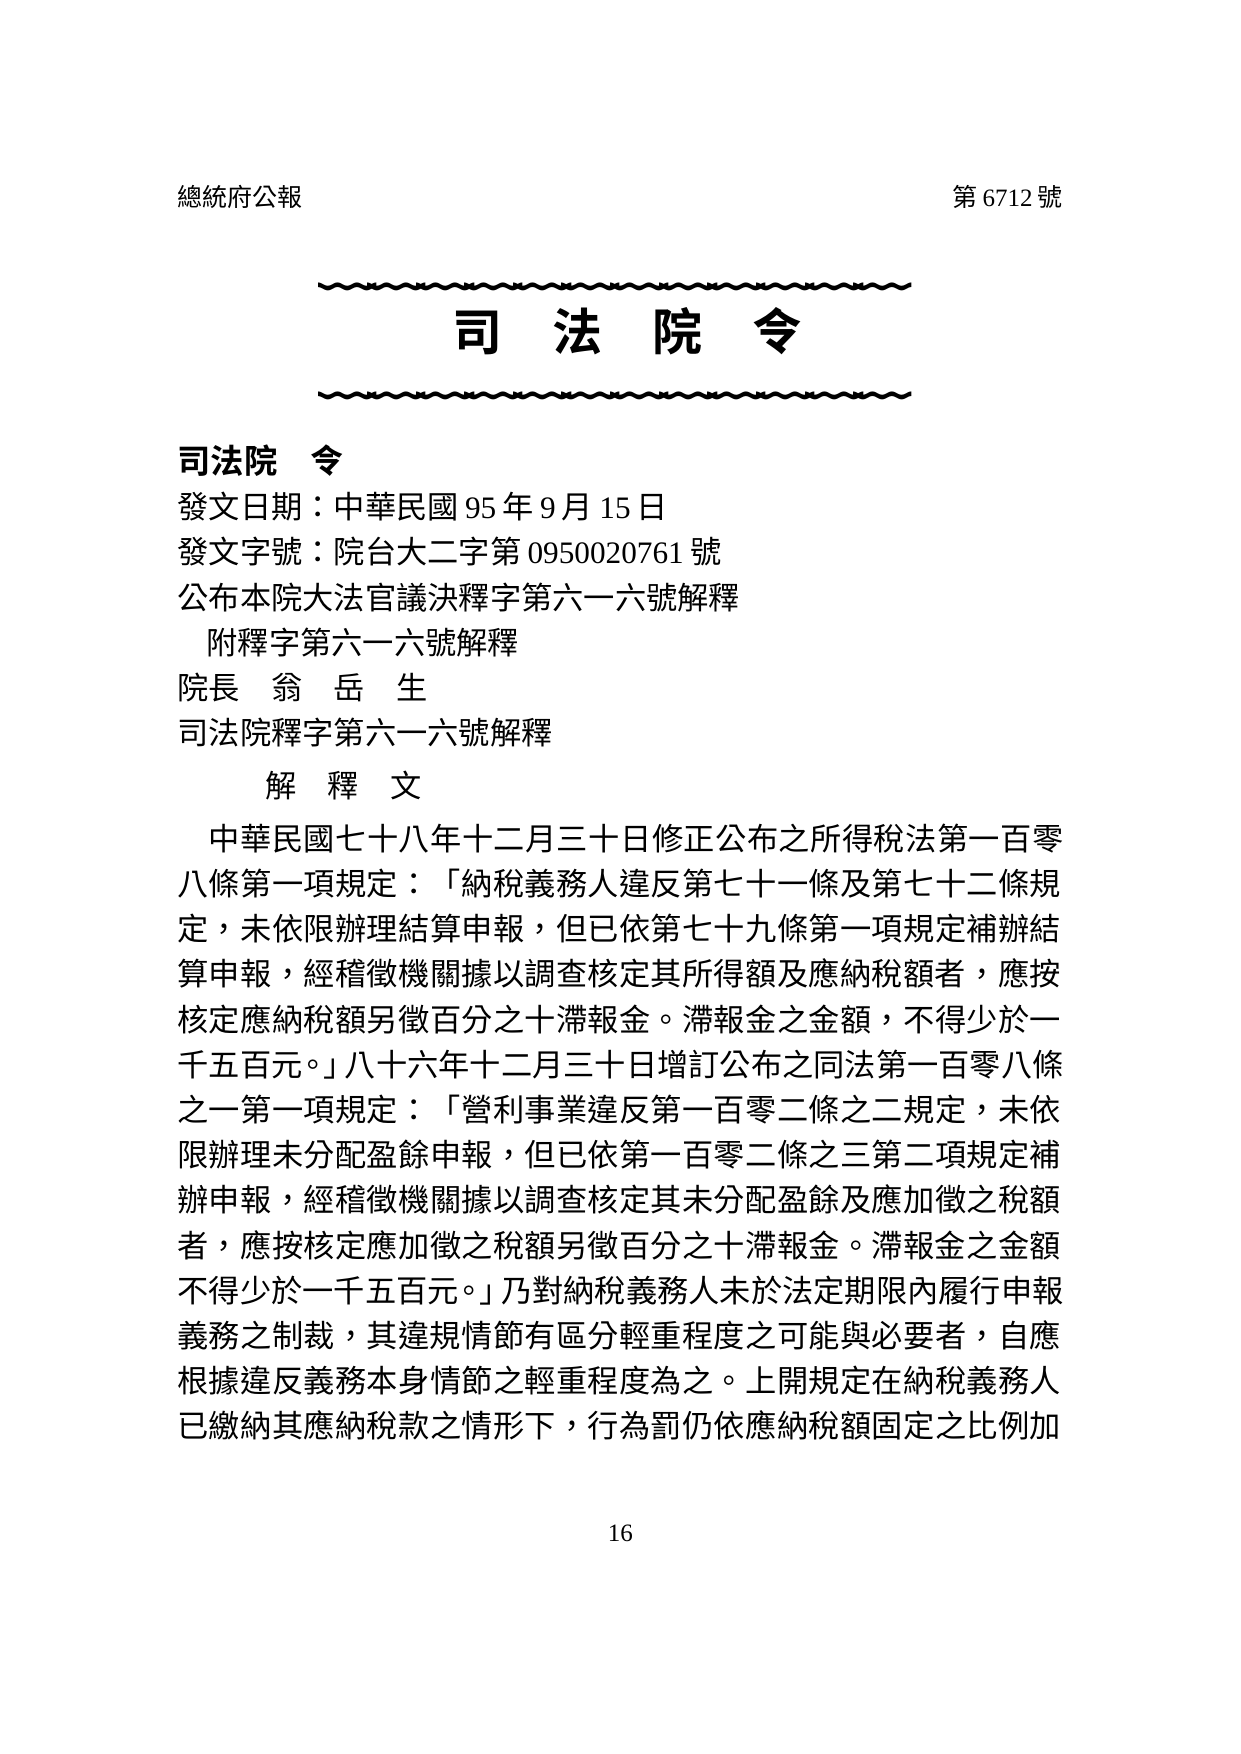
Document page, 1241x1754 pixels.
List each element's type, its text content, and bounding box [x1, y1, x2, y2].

text 院長 翁 岳 生 [177, 663, 1063, 708]
text ﹏﹏﹏﹏﹏﹏﹏﹏﹏﹏﹏﹏ [177, 266, 1063, 291]
text 附釋字第六一六號解釋 [206, 618, 1063, 663]
text ﹏﹏﹏﹏﹏﹏﹏﹏﹏﹏﹏﹏ [177, 374, 1063, 399]
text 中華民國七十八年十二月三十日修正公布之所得稅法第一百零八條第一項規定：「納稅義務人違反第七十一條及第七十二條規定，未依限辦理結算申報，但已依第七十九條第一項規定補辦結算申報，經稽徵機關據以調查核定其所得額及應納稅額者，應按核定應納稅額另徵百分之十滯報金。滯報金之金額，不得少於一千五百元。」八十六年十二月三十日增訂公布之同法第一百零八條之一第一項規定：「營利事業違反第一百零二條之二規定，未依限辦理未分配盈餘申報，但已依第一百零二條之三第二項規定補辦申報，經稽徵機關據以調查核定其未分配盈餘及應加徵之稅額者，應按核定應加徵之稅額另徵百分之十滯報金。滯報金之金額，不得少於一千五百元。」乃對納稅義務人未於法定期限內履行申報義務之制裁，其違規情節有區分輕重程度之可能與必要者，自應根據違反義務本身情節之輕重程度為之。上開規定在納稅義務人已繳納其應納稅款之情形下，行為罰仍依應納稅額固定之比例加徵滯報金，又無合理最高額之限制，顯已逾越處罰之必要程度而違反憲法第二十三條之比例原則，與憲法第十五條保障人民財產權之意旨有違，應自本解釋公布之日起，至遲於屆滿一年時，失其效力。 [177, 814, 1063, 1447]
text 公布本院大法官議決釋字第六一六號解釋 [177, 573, 1063, 618]
text 司法院釋字第六一六號解釋 [177, 708, 1063, 754]
text 發文日期：中華民國95年9月15日 [177, 482, 1063, 528]
text 發文字號：院台大二字第0950020761號 [177, 528, 1063, 573]
text 解 釋 文 [265, 761, 1063, 806]
text 司 法 院 令 [192, 303, 1063, 362]
text 司法院 令 [177, 437, 1063, 482]
